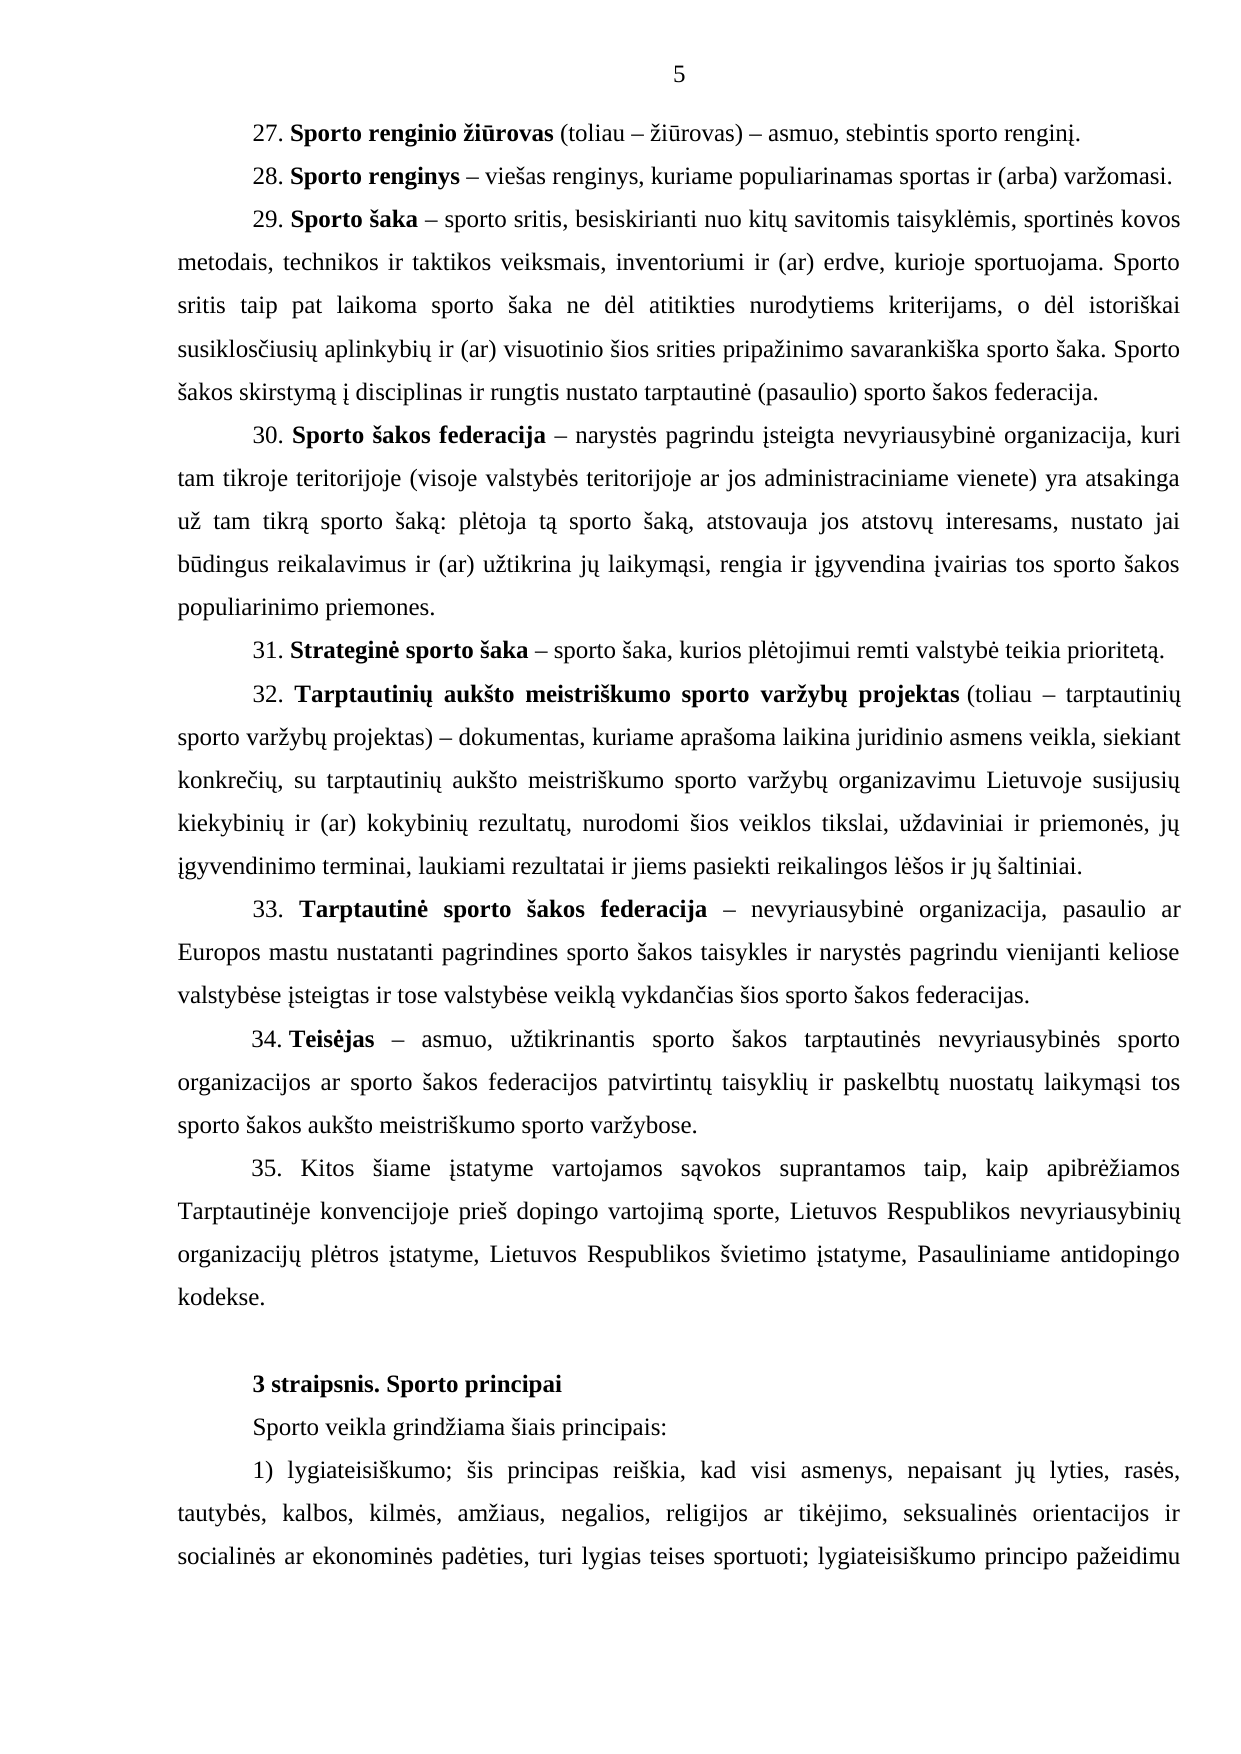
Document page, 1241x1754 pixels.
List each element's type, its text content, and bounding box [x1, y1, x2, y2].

text Sporto veikla grindžiama šiais principais: [177, 1412, 1181, 1441]
text 3 straipsnis. Sporto principai [177, 1369, 1181, 1397]
text 1) lygiateisiškumo; šis principas reiškia, kad visi asmenys, nepaisant jų lyties, rasės, tautybės, kalbos, kilmės, amžiaus, negalios, religijos ar tikėjimo, seksualinės orientacijos ir socialinės ar ekonominės padėties, turi lygias teises sportuoti; lygiateisiškumo principo pažeidimu [177, 1455, 1181, 1570]
text 30. Sporto šakos federacija – narystės pagrindu įsteigta nevyriausybinė organizacija, kuri tam tikroje teritorijoje (visoje valstybės teritorijoje ar jos administraciniame vienete) yra atsakinga už tam tikrą sporto šaką: plėtoja tą sporto šaką, atstovauja jos atstovų interesams, nustato jai būdingus reikalavimus ir (ar) užtikrina jų laikymąsi, rengia ir įgyvendina įvairias tos sporto šakos populiarinimo priemones. [177, 420, 1181, 621]
text 32. Tarptautinių aukšto meistriškumo sporto varžybų projektas (toliau – tarptautinių sporto varžybų projektas) – dokumentas, kuriame aprašoma laikina juridinio asmens veikla, siekiant konkrečių, su tarptautinių aukšto meistriškumo sporto varžybų organizavimu Lietuvoje susijusių kiekybinių ir (ar) kokybinių rezultatų, nurodomi šios veiklos tikslai, uždaviniai ir priemonės, jų įgyvendinimo terminai, laukiami rezultatai ir jiems pasiekti reikalingos lėšos ir jų šaltiniai. [177, 679, 1181, 880]
text 31. Strateginė sporto šaka – sporto šaka, kurios plėtojimui remti valstybė teikia prioritetą. [177, 636, 1181, 664]
text 35. Kitos šiame įstatyme vartojamos sąvokos suprantamos taip, kaip apibrėžiamos Tarptautinėje konvencijoje prieš dopingo vartojimą sporte, Lietuvos Respublikos nevyriausybinių organizacijų plėtros įstatyme, Lietuvos Respublikos švietimo įstatyme, Pasauliniame antidopingo kodekse. [177, 1153, 1181, 1311]
text 29. Sporto šaka – sporto sritis, besiskirianti nuo kitų savitomis taisyklėmis, sportinės kovos metodais, technikos ir taktikos veiksmais, inventoriumi ir (ar) erdve, kurioje sportuojama. Sporto sritis taip pat laikoma sporto šaka ne dėl atitikties nurodytiems kriterijams, o dėl istoriškai susiklosčiusių aplinkybių ir (ar) visuotinio šios srities pripažinimo savarankiška sporto šaka. Sporto šakos skirstymą į disciplinas ir rungtis nustato tarptautinė (pasaulio) sporto šakos federacija. [177, 204, 1181, 406]
text 28. Sporto renginys – viešas renginys, kuriame populiarinamas sportas ir (arba) varžomasi. [177, 161, 1181, 190]
text 33. Tarptautinė sporto šakos federacija – nevyriausybinė organizacija, pasaulio ar Europos mastu nustatanti pagrindines sporto šakos taisykles ir narystės pagrindu vienijanti keliose valstybėse įsteigtas ir tose valstybėse veiklą vykdančias šios sporto šakos federacijas. [177, 894, 1181, 1009]
text 27. Sporto renginio žiūrovas (toliau – žiūrovas) – asmuo, stebintis sporto renginį. [177, 118, 1181, 147]
text 34. Teisėjas – asmuo, užtikrinantis sporto šakos tarptautinės nevyriausybinės sporto organizacijos ar sporto šakos federacijos patvirtintų taisyklių ir paskelbtų nuostatų laikymąsi tos sporto šakos aukšto meistriškumo sporto varžybose. [177, 1024, 1181, 1139]
